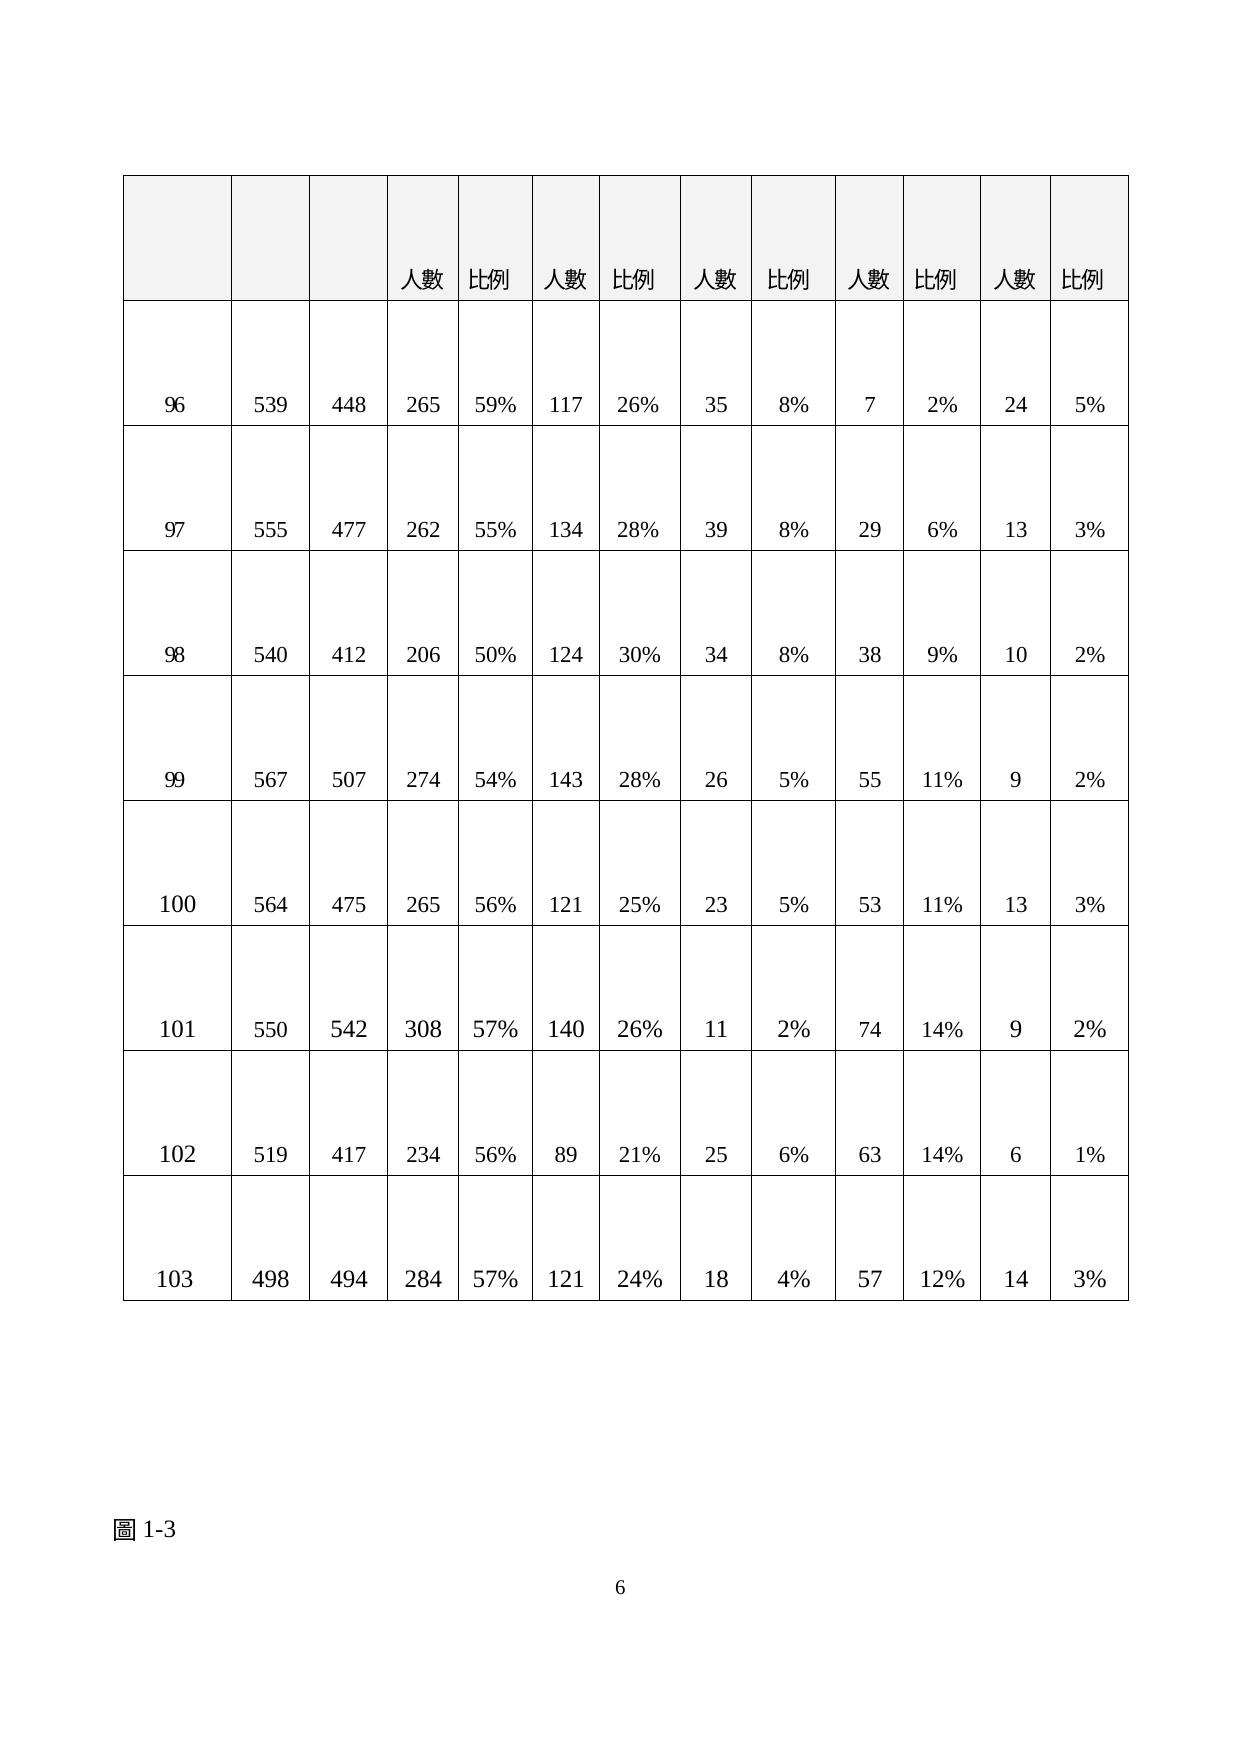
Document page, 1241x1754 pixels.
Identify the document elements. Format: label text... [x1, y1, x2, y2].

table_cell 7 [836, 301, 903, 425]
table_cell 28% [600, 426, 680, 550]
table_cell 540 [232, 551, 309, 675]
table_cell 50% [459, 551, 532, 675]
table_cell 1% [1051, 1051, 1128, 1175]
table_cell 134 [533, 426, 599, 550]
table_cell 比例 [600, 176, 680, 300]
table_cell 29 [836, 426, 903, 550]
table_cell 59% [459, 301, 532, 425]
table_cell 28% [600, 676, 680, 800]
table_cell 30% [600, 551, 680, 675]
table_cell 人數 [533, 176, 599, 300]
table_cell 比例 [752, 176, 835, 300]
table_cell 284 [388, 1176, 458, 1300]
table_cell 2% [904, 301, 980, 425]
table_cell 34 [681, 551, 751, 675]
table_cell 519 [232, 1051, 309, 1175]
table_cell 人數 [981, 176, 1050, 300]
table_header [232, 176, 309, 300]
table_cell 234 [388, 1051, 458, 1175]
table_cell 38 [836, 551, 903, 675]
table_cell 96 [124, 301, 231, 425]
table_cell 24% [600, 1176, 680, 1300]
table_cell 97 [124, 426, 231, 550]
table_header [124, 176, 231, 300]
table_cell 5% [1051, 301, 1128, 425]
table_cell 57% [459, 1176, 532, 1300]
table_cell 比例 [904, 176, 980, 300]
table_cell 564 [232, 801, 309, 925]
table_cell 124 [533, 551, 599, 675]
table_cell 39 [681, 426, 751, 550]
table_cell 18 [681, 1176, 751, 1300]
table_cell 3% [1051, 1176, 1128, 1300]
table_cell 54% [459, 676, 532, 800]
table_cell 477 [310, 426, 387, 550]
table_cell 274 [388, 676, 458, 800]
table_cell 100 [124, 801, 231, 925]
table_cell 101 [124, 926, 231, 1050]
table_cell 308 [388, 926, 458, 1050]
table_cell 11 [681, 926, 751, 1050]
table_cell 9 [981, 926, 1050, 1050]
table_cell 26% [600, 926, 680, 1050]
table_cell 412 [310, 551, 387, 675]
table_cell 26 [681, 676, 751, 800]
table_cell 206 [388, 551, 458, 675]
table_cell 98 [124, 551, 231, 675]
table_cell 102 [124, 1051, 231, 1175]
table_cell 55% [459, 426, 532, 550]
table_cell 3% [1051, 426, 1128, 550]
table_cell 14 [981, 1176, 1050, 1300]
table_cell 6 [981, 1051, 1050, 1175]
table_cell 262 [388, 426, 458, 550]
table_cell 56% [459, 801, 532, 925]
table_cell 57% [459, 926, 532, 1050]
table_cell 448 [310, 301, 387, 425]
table_cell 9% [904, 551, 980, 675]
table_cell 121 [533, 1176, 599, 1300]
table_header [310, 176, 387, 300]
table_cell 14% [904, 1051, 980, 1175]
table_cell 比例 [459, 176, 532, 300]
table_cell 550 [232, 926, 309, 1050]
table_cell 56% [459, 1051, 532, 1175]
table_cell 117 [533, 301, 599, 425]
table_cell 265 [388, 801, 458, 925]
table_cell 4% [752, 1176, 835, 1300]
table_cell 23 [681, 801, 751, 925]
table_cell 6% [752, 1051, 835, 1175]
table_cell 417 [310, 1051, 387, 1175]
table_cell 11% [904, 676, 980, 800]
table_cell 103 [124, 1176, 231, 1300]
table_cell 10 [981, 551, 1050, 675]
table_cell 555 [232, 426, 309, 550]
table_cell 542 [310, 926, 387, 1050]
table_cell 11% [904, 801, 980, 925]
table_cell 89 [533, 1051, 599, 1175]
table_cell 25% [600, 801, 680, 925]
table_cell 5% [752, 676, 835, 800]
table_cell 13 [981, 801, 1050, 925]
table_cell 5% [752, 801, 835, 925]
table_cell 121 [533, 801, 599, 925]
table_cell 3% [1051, 801, 1128, 925]
table_cell 13 [981, 426, 1050, 550]
table_cell 14% [904, 926, 980, 1050]
table_cell 99 [124, 676, 231, 800]
text 圖1-3 [112, 1487, 1128, 1550]
table_cell 57 [836, 1176, 903, 1300]
table_cell 2% [1051, 676, 1128, 800]
table_cell 53 [836, 801, 903, 925]
table_cell 498 [232, 1176, 309, 1300]
table_cell 12% [904, 1176, 980, 1300]
table_cell 63 [836, 1051, 903, 1175]
table_cell 8% [752, 426, 835, 550]
table_cell 8% [752, 551, 835, 675]
table_cell 2% [752, 926, 835, 1050]
table_cell 26% [600, 301, 680, 425]
table_cell 35 [681, 301, 751, 425]
table_cell 比例 [1051, 176, 1128, 300]
table_cell 24 [981, 301, 1050, 425]
table_cell 475 [310, 801, 387, 925]
table_cell 人數 [388, 176, 458, 300]
table_cell 25 [681, 1051, 751, 1175]
table_cell 人數 [836, 176, 903, 300]
table_cell 6% [904, 426, 980, 550]
table_cell 人數 [681, 176, 751, 300]
table_cell 2% [1051, 551, 1128, 675]
table_cell 21% [600, 1051, 680, 1175]
table_cell 55 [836, 676, 903, 800]
table_cell 494 [310, 1176, 387, 1300]
table_cell 265 [388, 301, 458, 425]
table_cell 507 [310, 676, 387, 800]
table_cell 539 [232, 301, 309, 425]
table_cell 8% [752, 301, 835, 425]
table_cell 2% [1051, 926, 1128, 1050]
table_cell 140 [533, 926, 599, 1050]
table_cell 74 [836, 926, 903, 1050]
table_cell 9 [981, 676, 1050, 800]
table_cell 143 [533, 676, 599, 800]
table_cell 567 [232, 676, 309, 800]
